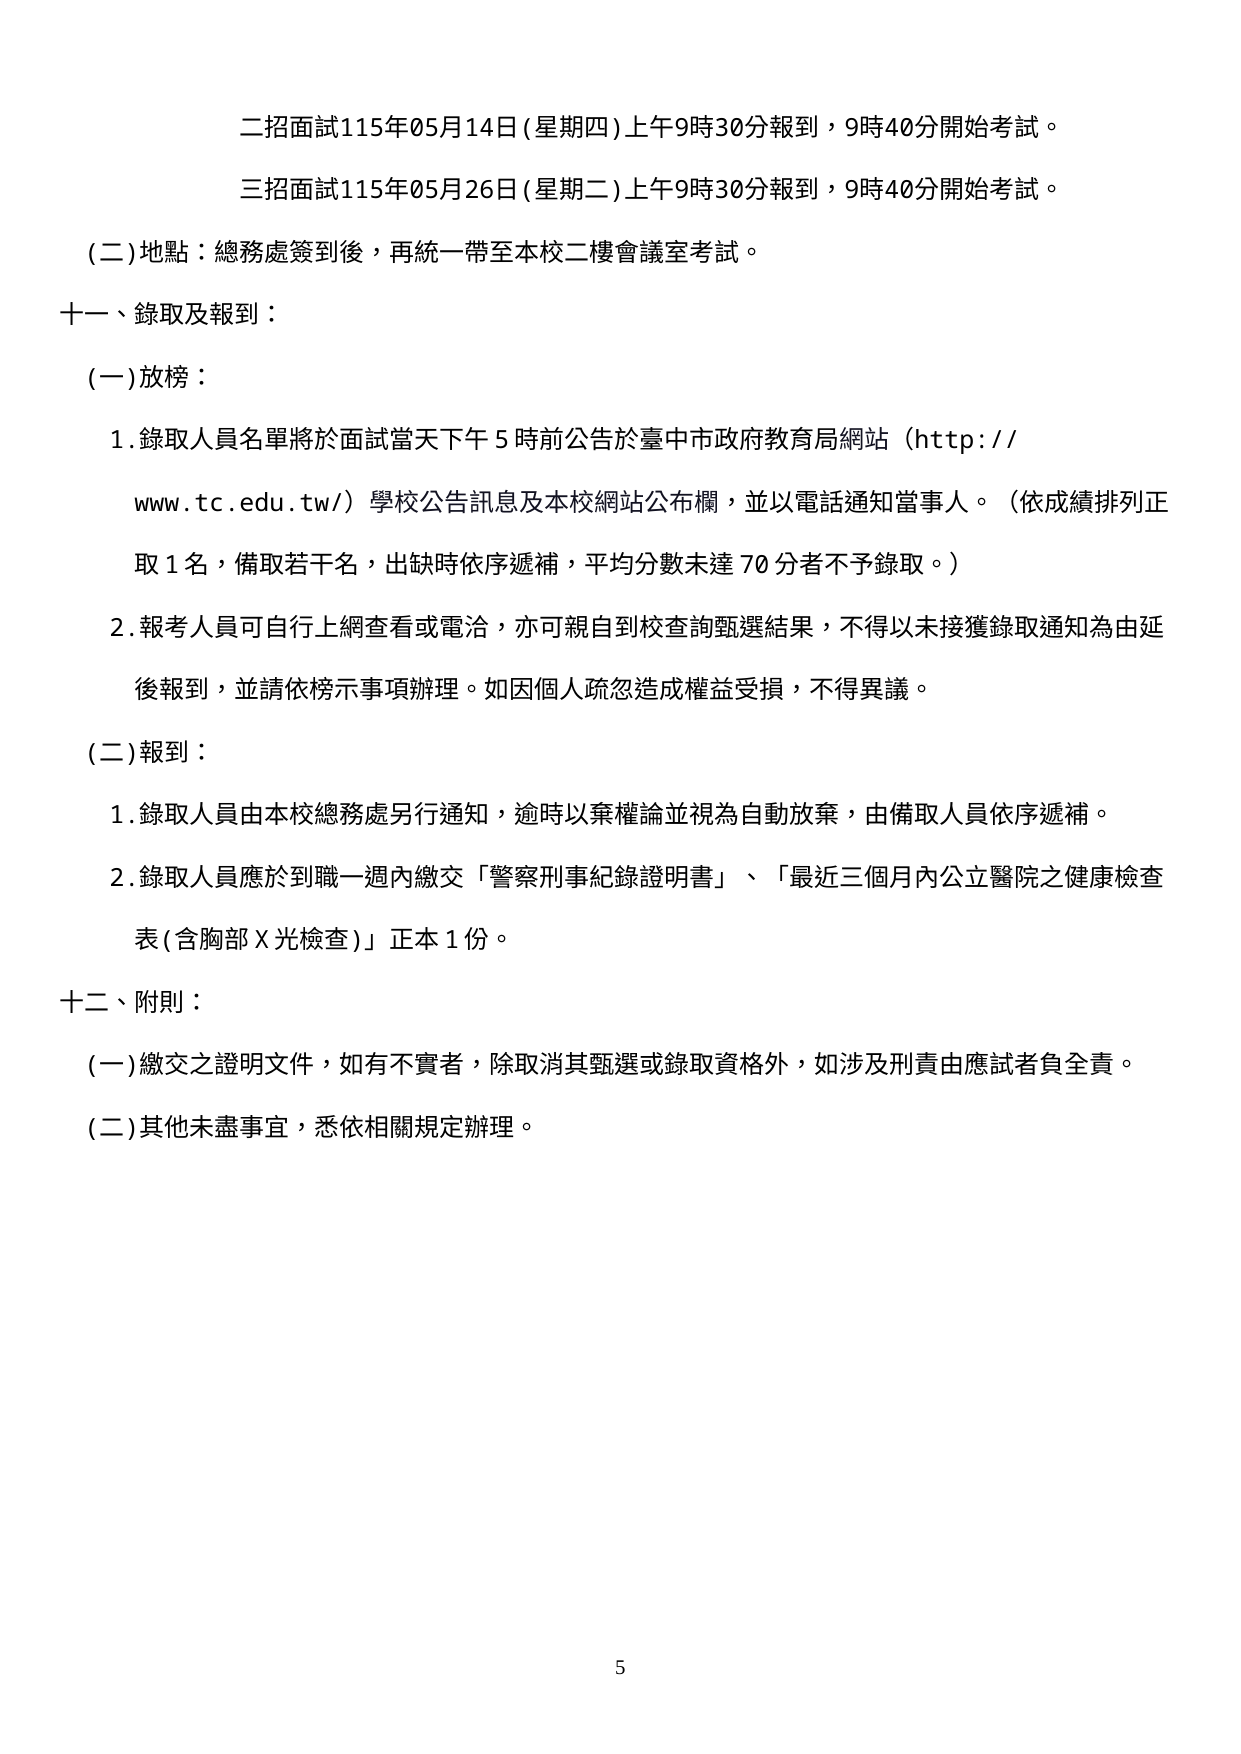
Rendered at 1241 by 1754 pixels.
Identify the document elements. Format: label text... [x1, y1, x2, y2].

text (二)地點：總務處簽到後，再統一帶至本校二樓會議室考試。 [59, 209, 1181, 271]
text (二)其他未盡事宜，悉依相關規定辦理。 [59, 1084, 1181, 1146]
text 二招面試115年05月14日(星期四)上午9時30分報到，9時40分開始考試。 [59, 84, 1181, 146]
text 2.錄取人員應於到職一週內繳交「警察刑事紀錄證明書」、「最近三個月內公立醫院之健康檢查表(含胸部X光檢查)」正本1份。 [109, 834, 1181, 959]
text 1.錄取人員名單將於面試當天下午5時前公告於臺中市政府教育局網站（http://www.tc.edu.tw/）學校公告訊息及本校網站公布欄，並以電話通知當事人。（依成績排列正取1名，備取若干名，出缺時依序遞補，平均分數未達70分者不予錄取。） [109, 396, 1181, 584]
text 十一、錄取及報到： [59, 271, 1181, 334]
text 1.錄取人員由本校總務處另行通知，逾時以棄權論並視為自動放棄，由備取人員依序遞補。 [59, 771, 1181, 834]
text 三招面試115年05月26日(星期二)上午9時30分報到，9時40分開始考試。 [59, 146, 1181, 209]
text 2.報考人員可自行上網查看或電洽，亦可親自到校查詢甄選結果，不得以未接獲錄取通知為由延後報到，並請依榜示事項辦理。如因個人疏忽造成權益受損，不得異議。 [109, 584, 1181, 709]
text 十二、附則： [59, 959, 1181, 1021]
text (二)報到： [59, 709, 1181, 771]
text (一)繳交之證明文件，如有不實者，除取消其甄選或錄取資格外，如涉及刑責由應試者負全責。 [59, 1021, 1181, 1084]
text (一)放榜： [59, 334, 1181, 396]
